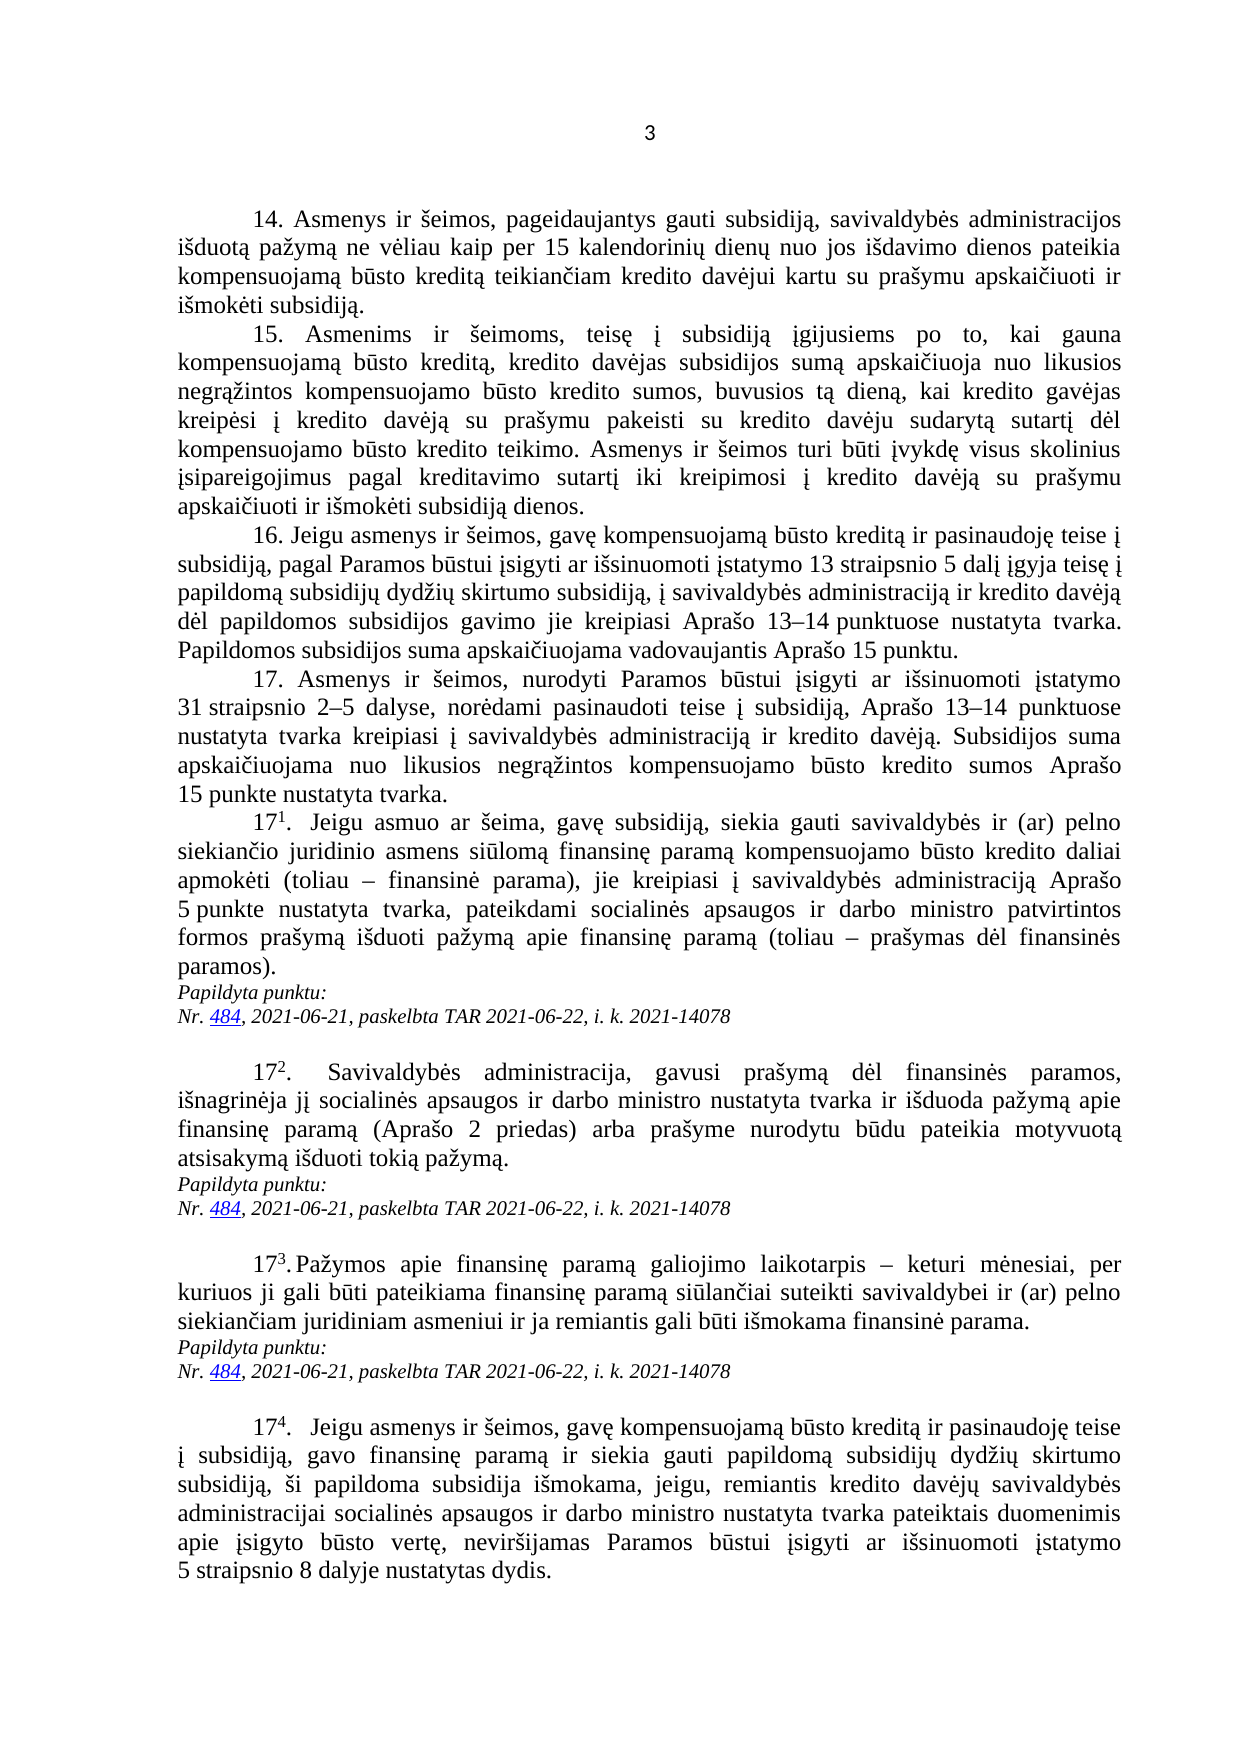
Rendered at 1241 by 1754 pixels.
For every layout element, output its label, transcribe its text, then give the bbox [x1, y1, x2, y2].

text 14. Asmenys ir šeimos, pageidaujantys gauti subsidiją, savivaldybės administracijos išduotą pažymą ne vėliau kaip per 15 kalendorinių dienų nuo jos išdavimo dienos pateikia kompensuojamą būsto kreditą teikiančiam kredito davėjui kartu su prašymu apskaičiuoti ir išmokėti subsidiją. [177, 204, 1122, 319]
text 174. Jeigu asmenys ir šeimos, gavę kompensuojamą būsto kreditą ir pasinaudoję teise į subsidiją, gavo finansinę paramą ir siekia gauti papildomą subsidijų dydžių skirtumo subsidiją, ši papildoma subsidija išmokama, jeigu, remiantis kredito davėjų savivaldybės administracijai socialinės apsaugos ir darbo ministro nustatyta tvarka pateiktais duomenimis apie įsigyto būsto vertę, neviršijamas Paramos būstui įsigyti ar išsinuomoti įstatymo 5 straipsnio 8 dalyje nustatytas dydis. [177, 1412, 1122, 1584]
text 172. Savivaldybės administracija, gavusi prašymą dėl finansinės paramos, išnagrinėja jį socialinės apsaugos ir darbo ministro nustatyta tvarka ir išduoda pažymą apie finansinę paramą (Aprašo 2 priedas) arba prašyme nurodytu būdu pateikia motyvuotą atsisakymą išduoti tokią pažymą. [177, 1057, 1122, 1172]
text 173. Pažymos apie finansinę paramą galiojimo laikotarpis – keturi mėnesiai, per kuriuos ji gali būti pateikiama finansinę paramą siūlančiai suteikti savivaldybei ir (ar) pelno siekiančiam juridiniam asmeniui ir ja remiantis gali būti išmokama finansinė parama. [177, 1249, 1122, 1335]
text 17. Asmenys ir šeimos, nurodyti Paramos būstui įsigyti ar išsinuomoti įstatymo 31 straipsnio 2–5 dalyse, norėdami pasinaudoti teise į subsidiją, Aprašo 13–14 punktuose nustatyta tvarka kreipiasi į savivaldybės administraciją ir kredito davėją. Subsidijos suma apskaičiuojama nuo likusios negrąžintos kompensuojamo būsto kredito sumos Aprašo 15 punkte nustatyta tvarka. [177, 664, 1122, 807]
text Nr. 484, 2021-06-21, paskelbta TAR 2021-06-22, i. k. 2021-14078 [177, 1004, 1122, 1028]
text 16. Jeigu asmenys ir šeimos, gavę kompensuojamą būsto kreditą ir pasinaudoję teise į subsidiją, pagal Paramos būstui įsigyti ar išsinuomoti įstatymo 13 straipsnio 5 dalį įgyja teisę į papildomą subsidijų dydžių skirtumo subsidiją, į savivaldybės administraciją ir kredito davėją dėl papildomos subsidijos gavimo jie kreipiasi Aprašo 13–14 punktuose nustatyta tvarka. Papildomos subsidijos suma apskaičiuojama vadovaujantis Aprašo 15 punktu. [177, 520, 1122, 664]
text Nr. 484, 2021-06-21, paskelbta TAR 2021-06-22, i. k. 2021-14078 [177, 1196, 1122, 1220]
text Papildyta punktu: [177, 1172, 1122, 1196]
text Nr. 484, 2021-06-21, paskelbta TAR 2021-06-22, i. k. 2021-14078 [177, 1359, 1122, 1383]
text Papildyta punktu: [177, 980, 1122, 1004]
text 15. Asmenims ir šeimoms, teisę į subsidiją įgijusiems po to, kai gauna kompensuojamą būsto kreditą, kredito davėjas subsidijos sumą apskaičiuoja nuo likusios negrąžintos kompensuojamo būsto kredito sumos, buvusios tą dieną, kai kredito gavėjas kreipėsi į kredito davėją su prašymu pakeisti su kredito davėju sudarytą sutartį dėl kompensuojamo būsto kredito teikimo. Asmenys ir šeimos turi būti įvykdę visus skolinius įsipareigojimus pagal kreditavimo sutartį iki kreipimosi į kredito davėją su prašymu apskaičiuoti ir išmokėti subsidiją dienos. [177, 319, 1122, 520]
text 171. Jeigu asmuo ar šeima, gavę subsidiją, siekia gauti savivaldybės ir (ar) pelno siekiančio juridinio asmens siūlomą finansinę paramą kompensuojamo būsto kredito daliai apmokėti (toliau – finansinė parama), jie kreipiasi į savivaldybės administraciją Aprašo 5 punkte nustatyta tvarka, pateikdami socialinės apsaugos ir darbo ministro patvirtintos formos prašymą išduoti pažymą apie finansinę paramą (toliau – prašymas dėl finansinės paramos). [177, 807, 1122, 980]
text Papildyta punktu: [177, 1335, 1122, 1359]
